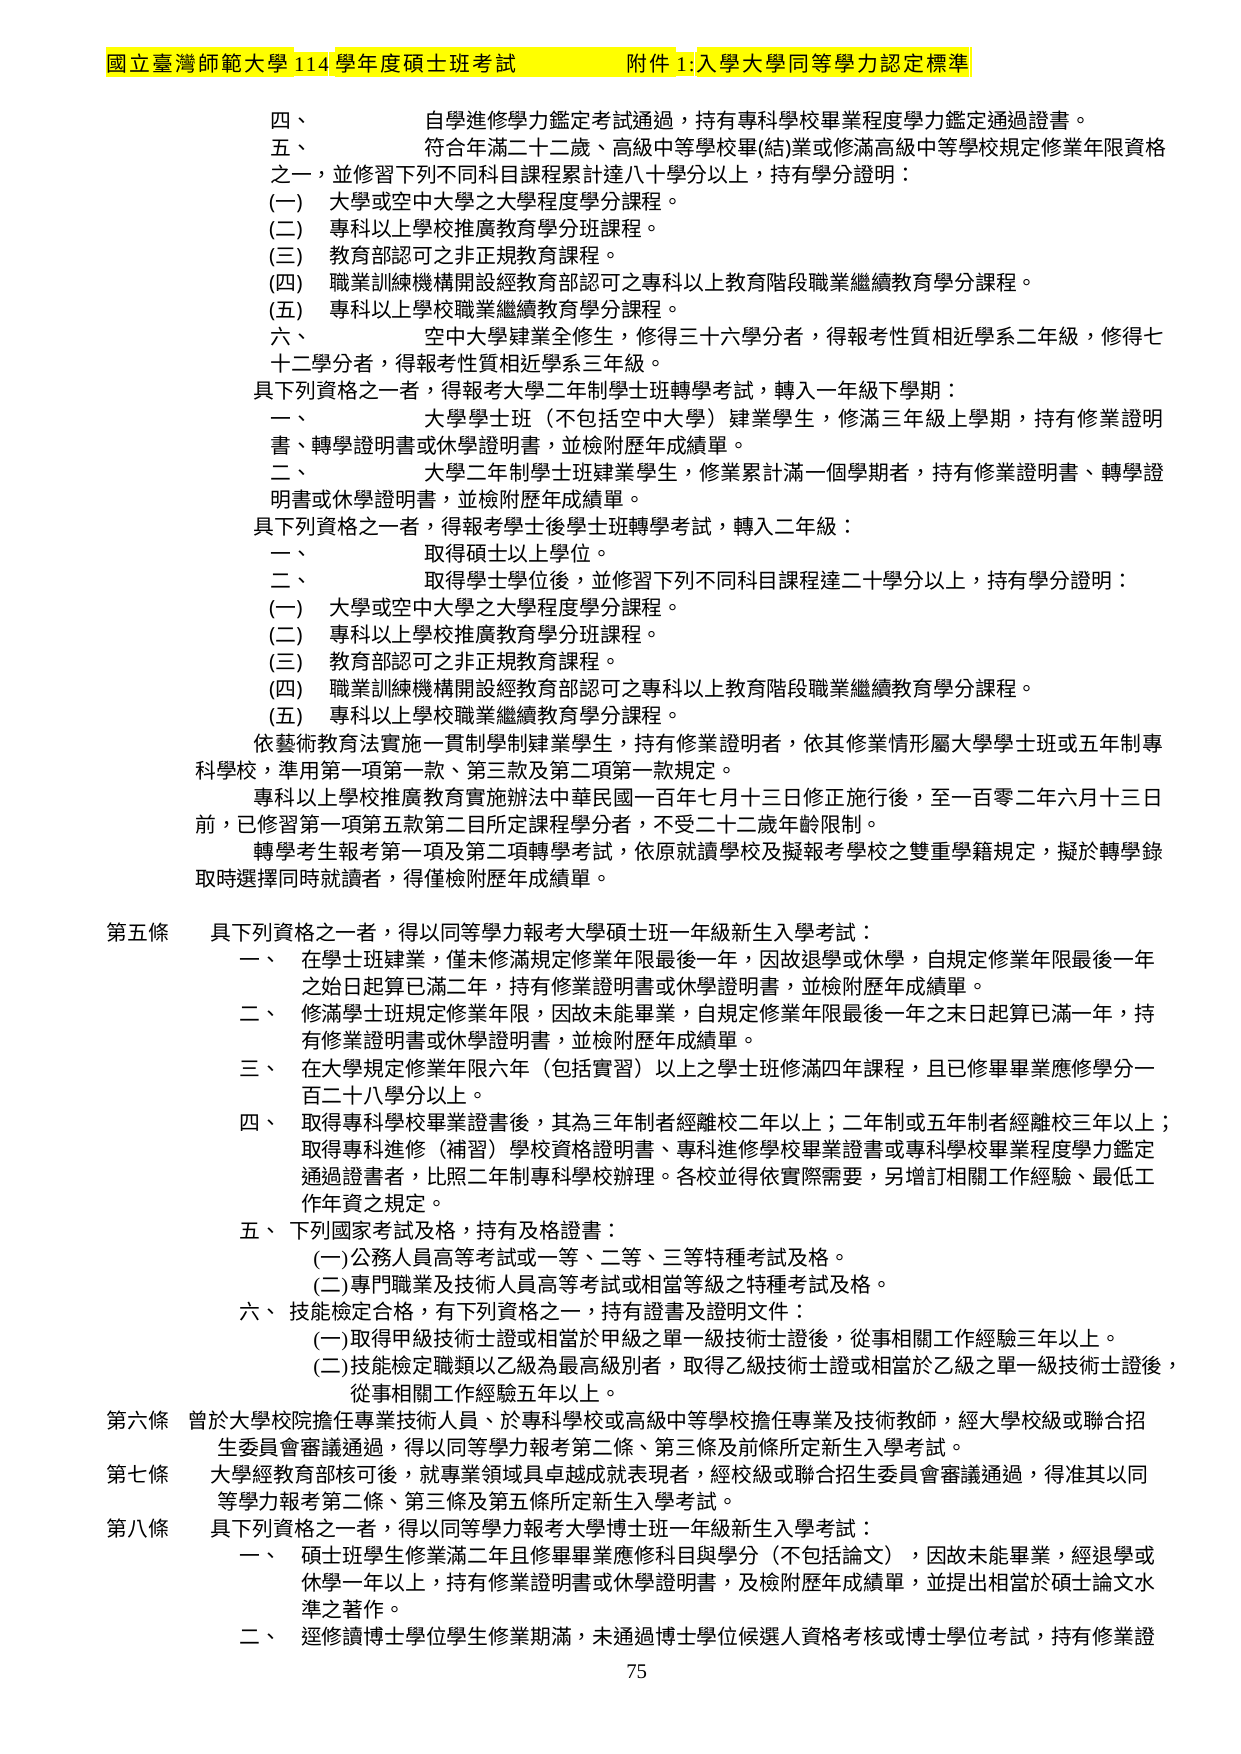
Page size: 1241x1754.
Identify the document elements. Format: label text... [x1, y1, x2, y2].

text (二) 專門職業及技術人員高等考試或相當等級之特種考試及格。 [313, 1271, 1167, 1298]
text 四、 取得專科學校畢業證書後，其為三年制者經離校二年以上；二年制或五年制者經離校三年以上；取得專科進修（補習）學校資格證明書、專科進修學校畢業證書或專科學校畢業程度學力鑑定通過證書者，比照二年制專科學校辦理。各校並得依實際需要，另增訂相關工作經驗、最低工作年資之規定。 [239, 1108, 1167, 1217]
text 專科以上學校推廣教育實施辦法中華民國一百年七月十三日修正施行後，至一百零二年六月十三日前，已修習第一項第五款第二目所定課程學分者，不受二十二歲年齡限制。 [195, 783, 1167, 838]
text (一) 公務人員高等考試或一等、二等、三等特種考試及格。 [313, 1244, 1167, 1271]
list 專科以上學校推廣教育學分班課程。 [269, 215, 1167, 242]
list 符合年滿二十二歲、高級中等學校畢(結)業或修滿高級中等學校規定修業年限資格之一，並修習下列不同科目課程累計達八十學分以上，持有學分證明： [270, 133, 1167, 188]
text (二) 技能檢定職類以乙級為最高級別者，取得乙級技術士證或相當於乙級之單一級技術士證後，從事相關工作經驗五年以上。 [313, 1352, 1167, 1406]
text 依藝術教育法實施一貫制學制肄業學生，持有修業證明者，依其修業情形屬大學學士班或五年制專科學校，準用第一項第一款、第三款及第二項第一款規定。 [195, 729, 1167, 783]
list 空中大學肄業全修生，修得三十六學分者，得報考性質相近學系二年級，修得七十二學分者，得報考性質相近學系三年級。 [270, 323, 1167, 377]
text 第七條 大學經教育部核可後，就專業領域具卓越成就表現者，經校級或聯合招生委員會審議通過，得准其以同等學力報考第二條、第三條及第五條所定新生入學考試。 [106, 1461, 1167, 1515]
text (一) 取得甲級技術士證或相當於甲級之單一級技術士證後，從事相關工作經驗三年以上。 [313, 1325, 1167, 1352]
list 大學或空中大學之大學程度學分課程。 [269, 594, 1167, 621]
list 取得碩士以上學位。 [270, 540, 1167, 567]
list 專科以上學校推廣教育學分班課程。 [269, 621, 1167, 648]
list 專科以上學校職業繼續教育學分課程。 [269, 702, 1167, 729]
text 六、 技能檢定合格，有下列資格之一，持有證書及證明文件： [239, 1298, 1167, 1325]
text 三、 在大學規定修業年限六年（包括實習）以上之學士班修滿四年課程，且已修畢畢業應修學分一百二十八學分以上。 [239, 1054, 1167, 1108]
text 五、 下列國家考試及格，持有及格證書： [239, 1217, 1167, 1244]
list 大學二年制學士班肄業學生，修業累計滿一個學期者，持有修業證明書、轉學證明書或休學證明書，並檢附歷年成績單。 [270, 458, 1167, 513]
text 二、 修滿學士班規定修業年限，因故未能畢業，自規定修業年限最後一年之末日起算已滿一年，持有修業證明書或休學證明書，並檢附歷年成績單。 [239, 1000, 1167, 1054]
text 具下列資格之一者，得報考大學二年制學士班轉學考試，轉入一年級下學期： [195, 377, 1167, 404]
text 二、 逕修讀博士學位學生修業期滿，未通過博士學位候選人資格考核或博士學位考試，持有修業證 [239, 1623, 1167, 1650]
list 教育部認可之非正規教育課程。 [269, 648, 1167, 675]
text 轉學考生報考第一項及第二項轉學考試，依原就讀學校及擬報考學校之雙重學籍規定，擬於轉學錄取時選擇同時就讀者，得僅檢附歷年成績單。 [195, 838, 1167, 892]
list 教育部認可之非正規教育課程。 [269, 242, 1167, 269]
text 第六條 曾於大學校院擔任專業技術人員、於專科學校或高級中等學校擔任專業及技術教師，經大學校級或聯合招生委員會審議通過，得以同等學力報考第二條、第三條及前條所定新生入學考試。 [106, 1406, 1167, 1461]
text 第八條 具下列資格之一者，得以同等學力報考大學博士班一年級新生入學考試： [106, 1515, 1167, 1542]
list 自學進修學力鑑定考試通過，持有專科學校畢業程度學力鑑定通過證書。 [270, 106, 1167, 133]
list 職業訓練機構開設經教育部認可之專科以上教育階段職業繼續教育學分課程。 [269, 269, 1167, 296]
text 第五條 具下列資格之一者，得以同等學力報考大學碩士班一年級新生入學考試： [106, 919, 1167, 946]
list 職業訓練機構開設經教育部認可之專科以上教育階段職業繼續教育學分課程。 [269, 675, 1167, 702]
text 具下列資格之一者，得報考學士後學士班轉學考試，轉入二年級： [195, 513, 1167, 540]
text 一、 碩士班學生修業滿二年且修畢畢業應修科目與學分（不包括論文），因故未能畢業，經退學或休學一年以上，持有修業證明書或休學證明書，及檢附歷年成績單，並提出相當於碩士論文水準之著作。 [239, 1542, 1167, 1623]
list 大學或空中大學之大學程度學分課程。 [269, 188, 1167, 215]
list 專科以上學校職業繼續教育學分課程。 [269, 296, 1167, 323]
list 取得學士學位後，並修習下列不同科目課程達二十學分以上，持有學分證明： [270, 567, 1167, 594]
list 大學學士班（不包括空中大學）肄業學生，修滿三年級上學期，持有修業證明書、轉學證明書或休學證明書，並檢附歷年成績單。 [270, 404, 1167, 458]
text 一、 在學士班肄業，僅未修滿規定修業年限最後一年，因故退學或休學，自規定修業年限最後一年之始日起算已滿二年，持有修業證明書或休學證明書，並檢附歷年成績單。 [239, 946, 1167, 1000]
